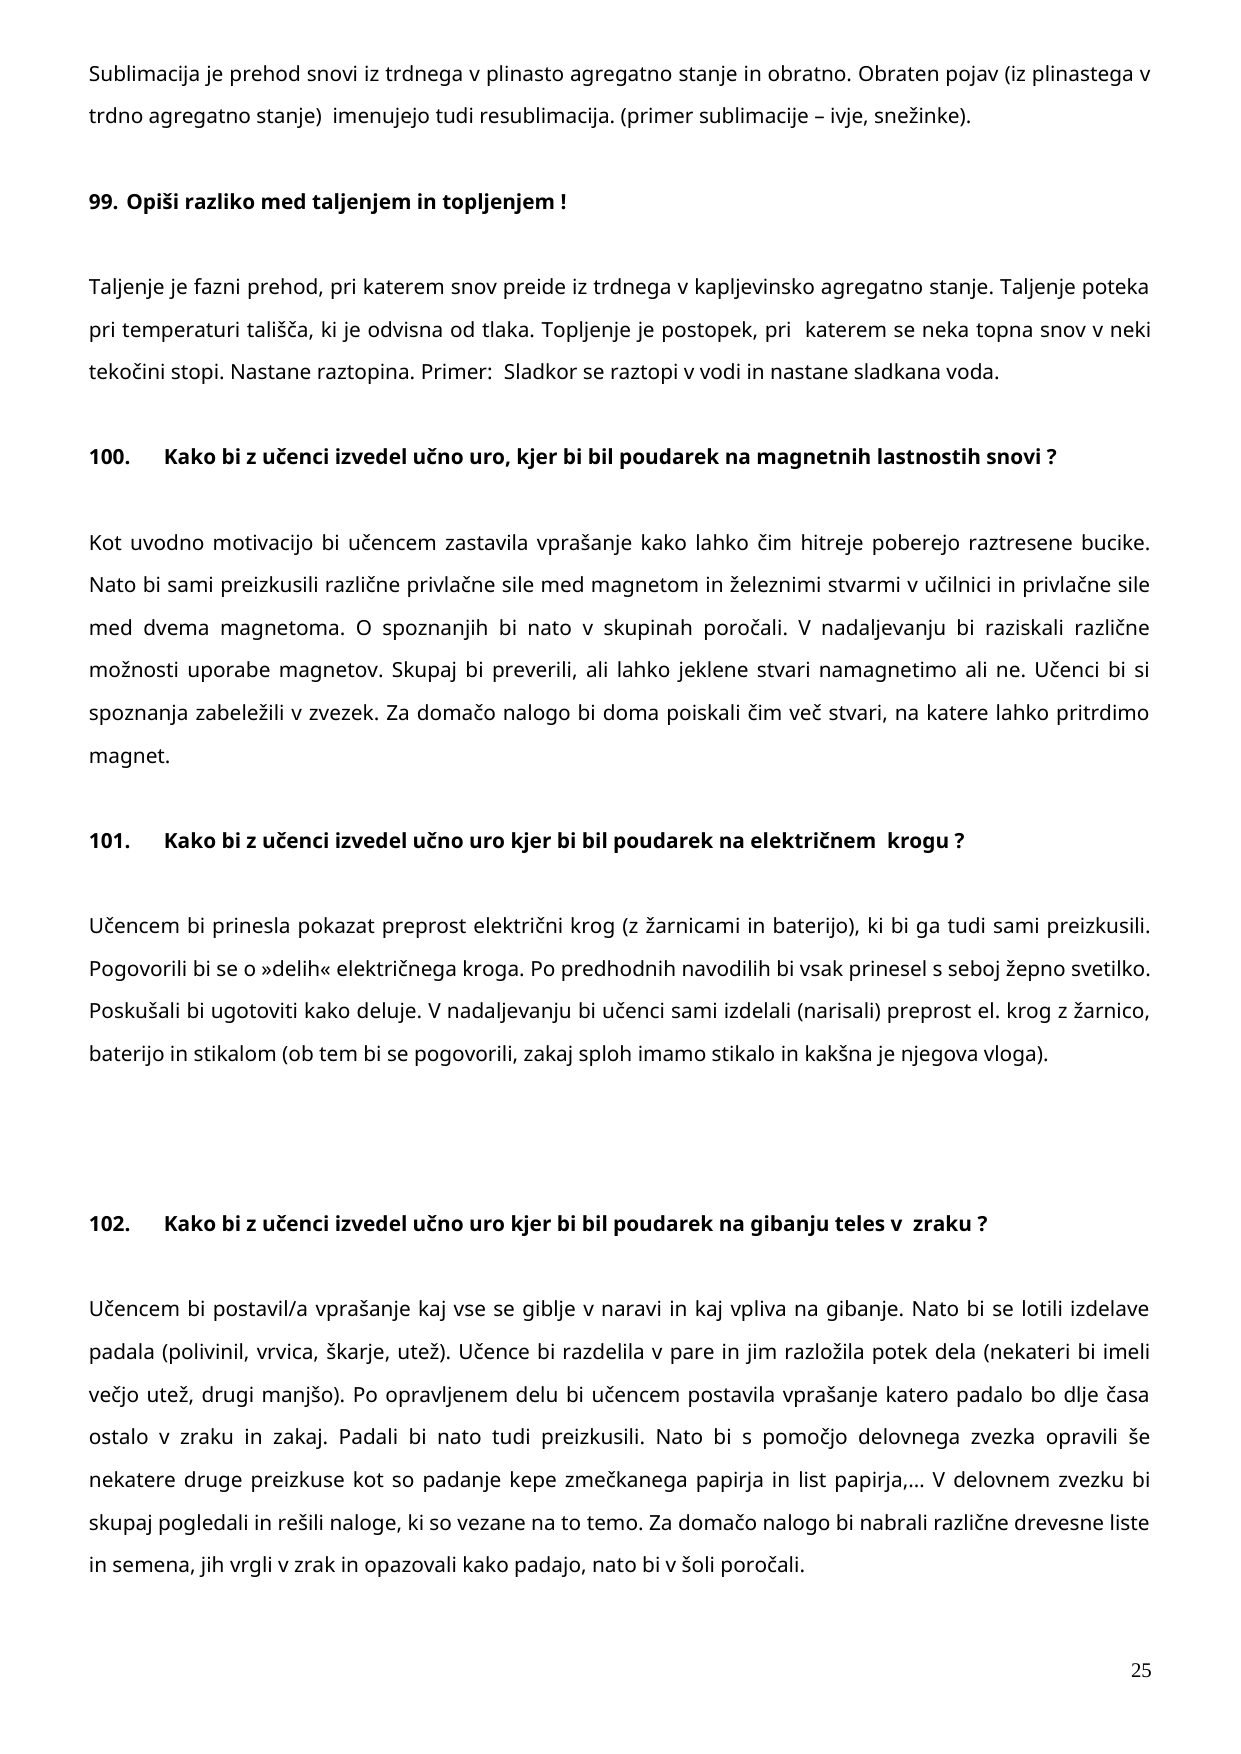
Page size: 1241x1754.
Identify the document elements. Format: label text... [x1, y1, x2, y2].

text Učencem bi prinesla pokazat preprost električni krog (z žarnicami in baterijo), ki bi ga tudi sami preizkusili. Pogovorili bi se o »delih« električnega kroga. Po predhodnih navodilih bi vsak prinesel s seboj žepno svetilko. Poskušali bi ugotoviti kako deluje. V nadaljevanju bi učenci sami izdelali (narisali) preprost el. krog z žarnico, baterijo in stikalom (ob tem bi se pogovorili, zakaj sploh imamo stikalo in kakšna je njegova vloga). [89, 911, 1152, 1067]
text Učencem bi postavil/a vprašanje kaj vse se giblje v naravi in kaj vpliva na gibanje. Nato bi se lotili izdelave padala (polivinil, vrvica, škarje, utež). Učence bi razdelila v pare in jim razložila potek dela (nekateri bi imeli večjo utež, drugi manjšo). Po opravljenem delu bi učencem postavila vprašanje katero padalo bo dlje časa ostalo v zraku in zakaj. Padali bi nato tudi preizkusili. Nato bi s pomočjo delovnega zvezka opravili še nekatere druge preizkuse kot so padanje kepe zmečkanega papirja in list papirja,… V delovnem zvezku bi skupaj pogledali in rešili naloge, ki so vezane na to temo. Za domačo nalogo bi nabrali različne drevesne liste in semena, jih vrgli v zrak in opazovali kako padajo, nato bi v šoli poročali. [89, 1294, 1152, 1579]
text Taljenje je fazni prehod, pri katerem snov preide iz trdnega v kapljevinsko agregatno stanje. Taljenje poteka pri temperaturi tališča, ki je odvisna od tlaka. Topljenje je postopek, pri katerem se neka topna snov v neki tekočini stopi. Nastane raztopina. Primer: Sladkor se raztopi v vodi in nastane sladkana voda. [89, 272, 1152, 386]
list Kako bi z učenci izvedel učno uro kjer bi bil poudarek na električnem krogu ? [89, 826, 1152, 854]
list Kako bi z učenci izvedel učno uro, kjer bi bil poudarek na magnetnih lastnostih snovi ? [89, 442, 1152, 471]
text Sublimacija je prehod snovi iz trdnega v plinasto agregatno stanje in obratno. Obraten pojav (iz plinastega v trdno agregatno stanje) imenujejo tudi resublimacija. (primer sublimacije – ivje, snežinke). [89, 59, 1152, 130]
list Opiši razliko med taljenjem in topljenjem ! [89, 187, 1152, 215]
text Kot uvodno motivacijo bi učencem zastavila vprašanje kako lahko čim hitreje poberejo raztresene bucike. Nato bi sami preizkusili različne privlačne sile med magnetom in železnimi stvarmi v učilnici in privlačne sile med dvema magnetoma. O spoznanjih bi nato v skupinah poročali. V nadaljevanju bi raziskali različne možnosti uporabe magnetov. Skupaj bi preverili, ali lahko jeklene stvari namagnetimo ali ne. Učenci bi si spoznanja zabeležili v zvezek. Za domačo nalogo bi doma poiskali čim več stvari, na katere lahko pritrdimo magnet. [89, 528, 1152, 769]
list Kako bi z učenci izvedel učno uro kjer bi bil poudarek na gibanju teles v zraku ? [89, 1209, 1152, 1238]
